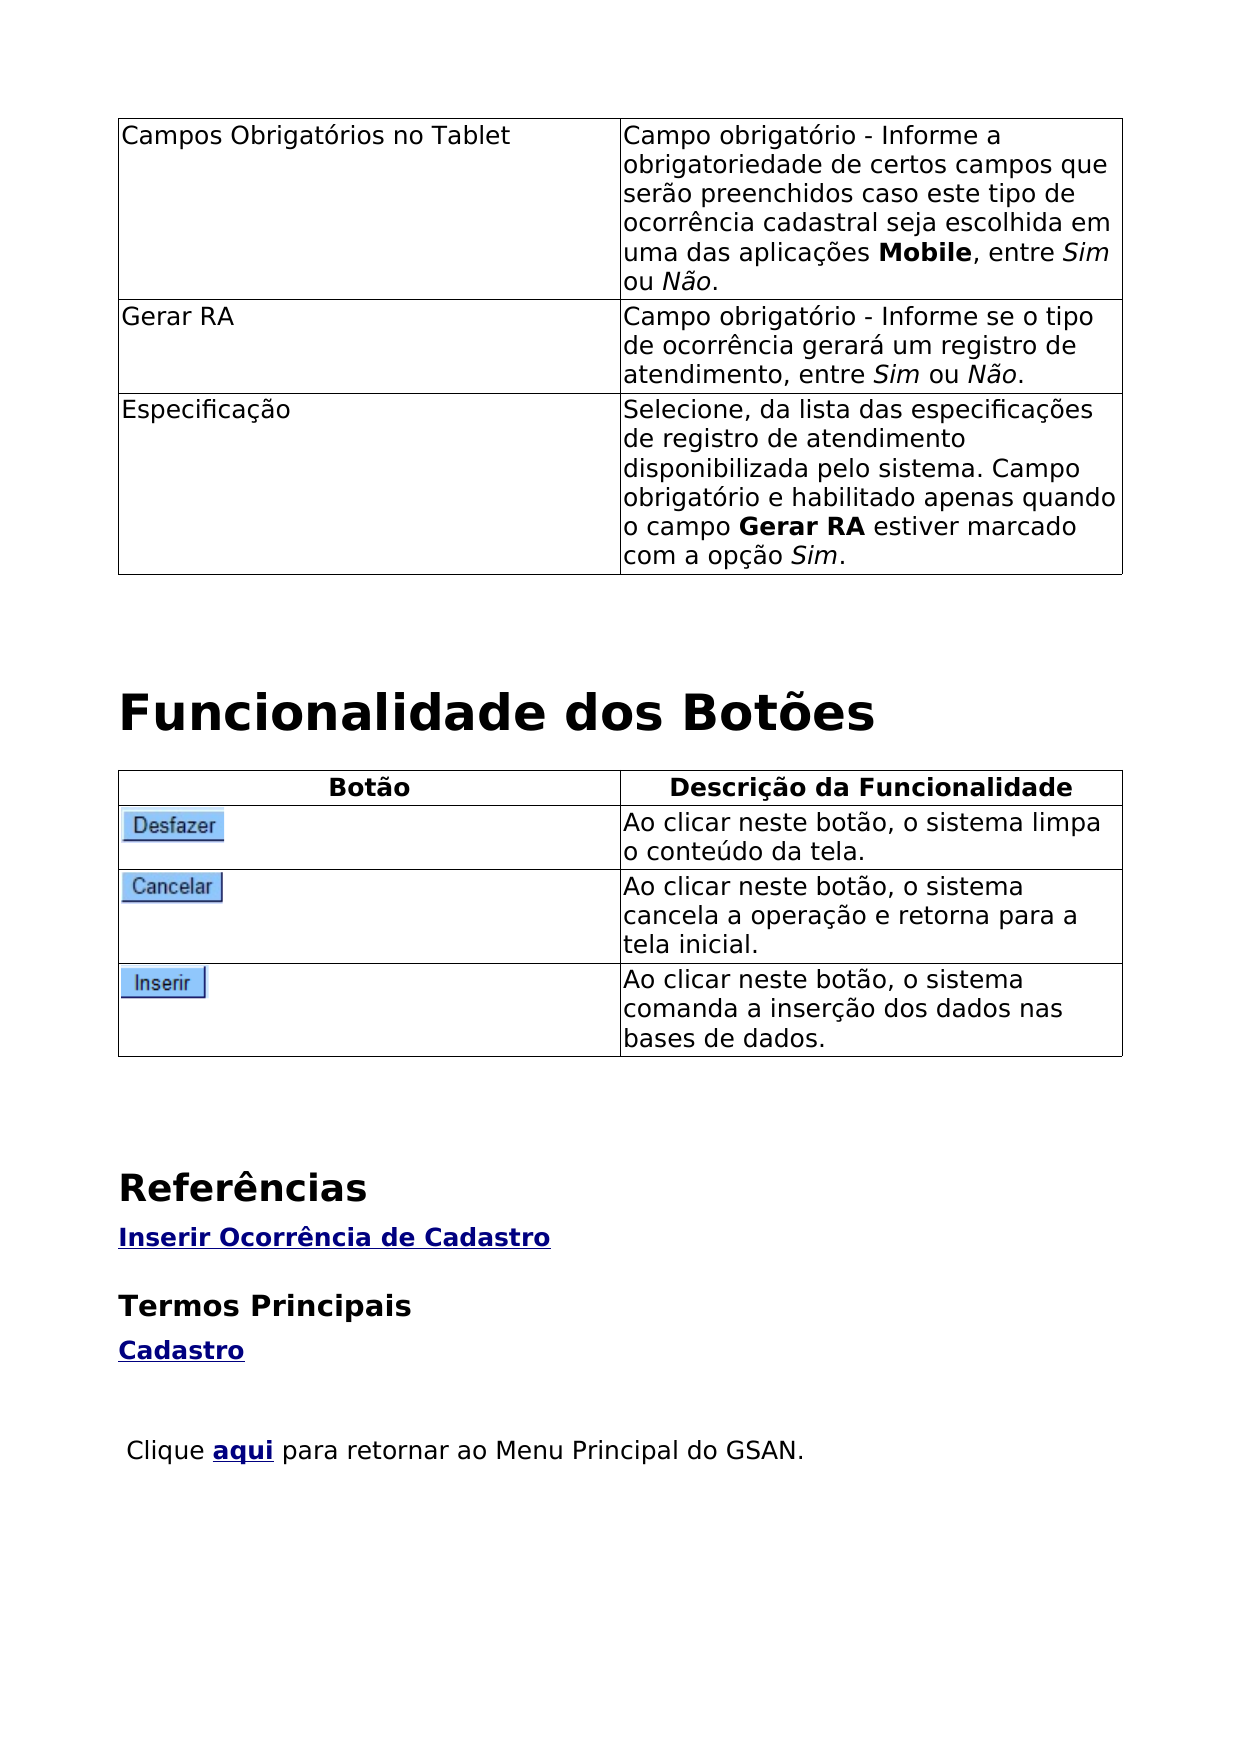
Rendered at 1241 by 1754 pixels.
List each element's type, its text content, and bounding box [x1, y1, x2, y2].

table_header Descrição da Funcionalidade [621, 771, 1122, 805]
table_cell Gerar RA [119, 300, 620, 392]
table_cell [119, 964, 620, 1056]
table_cell Especificação [119, 394, 620, 573]
table_cell [119, 870, 620, 962]
subtitle Funcionalidade dos Botões [118, 684, 1122, 742]
table_header Botão [119, 771, 620, 805]
table_cell [119, 806, 620, 869]
table_cell Ao clicar neste botão, o sistema comanda a inserção dos dados nas bases de dados. [621, 964, 1122, 1056]
picture [121, 965, 209, 1000]
table_cell Ao clicar neste botão, o sistema cancela a operação e retorna para a tela inicial. [621, 870, 1122, 962]
subtitle Termos Principais [118, 1289, 1122, 1323]
text Inserir Ocorrência de Cadastro [118, 1223, 1122, 1252]
table_cell Selecione, da lista das especificações de registro de atendimento disponibilizada pelo sistema. Campo obrigatório e habilitado apenas quando o campo Gerar RA estiver marcado com a opção Sim. [621, 394, 1122, 573]
table_cell Ao clicar neste botão, o sistema limpa o conteúdo da tela. [621, 806, 1122, 869]
text Cadastro [118, 1336, 1122, 1365]
table_cell Campo obrigatório - Informe se o tipo de ocorrência gerará um registro de atendimento, entre Sim ou Não. [621, 300, 1122, 392]
picture [121, 807, 225, 843]
table_cell Campo obrigatório - Informe a obrigatoriedade de certos campos que serão preenchidos caso este tipo de ocorrência cadastral seja escolhida em uma das aplicações Mobile, entre Sim ou Não. [621, 119, 1122, 299]
table_cell Campos Obrigatórios no Tablet [119, 119, 620, 299]
subtitle Referências [118, 1167, 1122, 1210]
text Clique aqui para retornar ao Menu Principal do GSAN. [118, 1378, 1122, 1465]
picture [121, 872, 223, 904]
